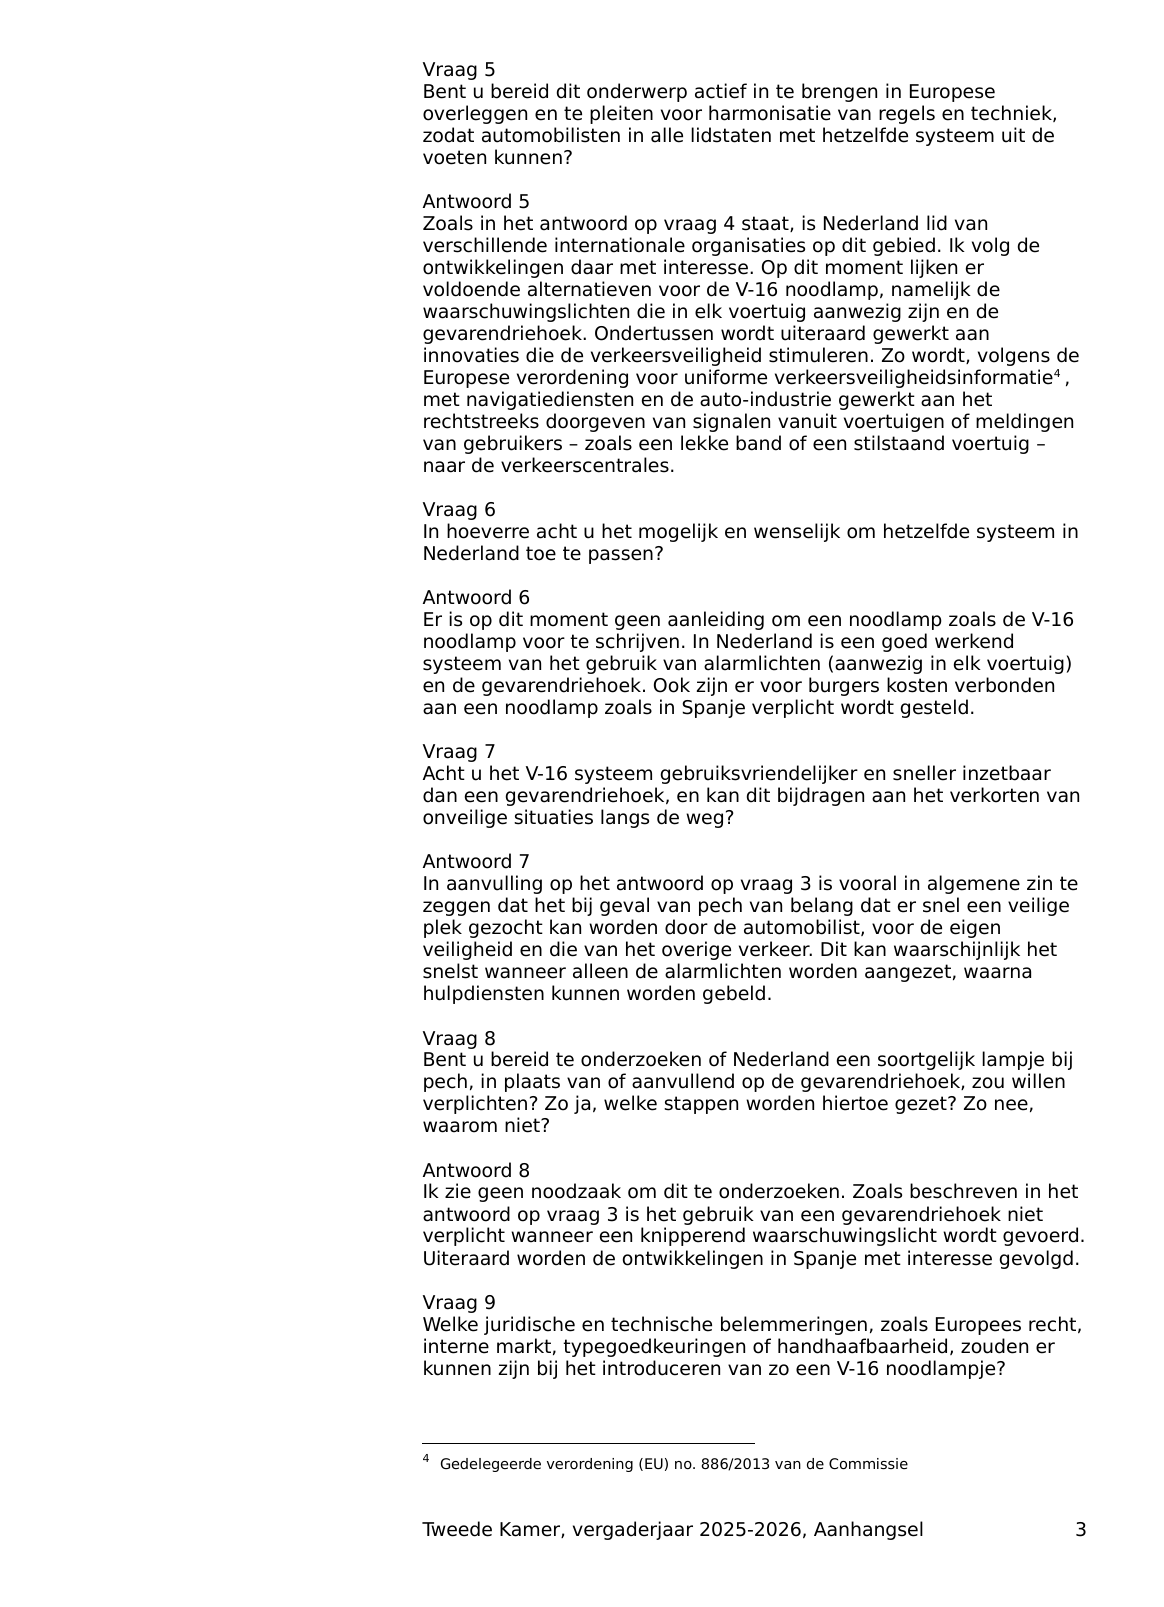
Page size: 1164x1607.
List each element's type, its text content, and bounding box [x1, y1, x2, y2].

text Antwoord 6 [422, 587, 1087, 609]
text Vraag 8 [422, 1027, 1087, 1049]
text Antwoord 7 [422, 851, 1087, 873]
text In hoeverre acht u het mogelijk en wenselijk om hetzelfde systeem in Nederland toe te passen? [422, 521, 1087, 565]
text Ik zie geen noodzaak om dit te onderzoeken. Zoals beschreven in het antwoord op vraag 3 is het gebruik van een gevarendriehoek niet verplicht wanneer een knipperend waarschuwingslicht wordt gevoerd. Uiteraard worden de ontwikkelingen in Spanje met interesse gevolgd. [422, 1181, 1087, 1269]
text In aanvulling op het antwoord op vraag 3 is vooral in algemene zin te zeggen dat het bij geval van pech van belang dat er snel een veilige plek gezocht kan worden door de automobilist, voor de eigen veiligheid en die van het overige verkeer. Dit kan waarschijnlijk het snelst wanneer alleen de alarmlichten worden aangezet, waarna hulpdiensten kunnen worden gebeld. [422, 873, 1087, 1005]
text Vraag 9 [422, 1292, 1087, 1313]
text Antwoord 8 [422, 1159, 1087, 1181]
text Vraag 7 [422, 741, 1087, 763]
text Welke juridische en technische belemmeringen, zoals Europees recht, interne markt, typegoedkeuringen of handhaafbaarheid, zouden er kunnen zijn bij het introduceren van zo een V-16 noodlampje? [422, 1313, 1087, 1379]
text Gedelegeerde verordening (EU) no. 886/2013 van de Commissie [422, 1452, 1087, 1474]
text Acht u het V-16 systeem gebruiksvriendelijker en sneller inzetbaar dan een gevarendriehoek, en kan dit bijdragen aan het verkorten van onveilige situaties langs de weg? [422, 763, 1087, 829]
text Bent u bereid te onderzoeken of Nederland een soortgelijk lampje bij pech, in plaats van of aanvullend op de gevarendriehoek, zou willen verplichten? Zo ja, welke stappen worden hiertoe gezet? Zo nee, waarom niet? [422, 1049, 1087, 1137]
text Bent u bereid dit onderwerp actief in te brengen in Europese overleggen en te pleiten voor harmonisatie van regels en techniek, zodat automobilisten in alle lidstaten met hetzelfde systeem uit de voeten kunnen? [422, 81, 1087, 169]
text Antwoord 5 [422, 191, 1087, 213]
text Zoals in het antwoord op vraag 4 staat, is Nederland lid van verschillende internationale organisaties op dit gebied. Ik volg de ontwikkelingen daar met interesse. Op dit moment lijken er voldoende alternatieven voor de V-16 noodlamp, namelijk de waarschuwingslichten die in elk voertuig aanwezig zijn en de gevarendriehoek. Ondertussen wordt uiteraard gewerkt aan innovaties die de verkeersveiligheid stimuleren. Zo wordt, volgens de Europese verordening voor uniforme verkeersveiligheidsinformatie, met navigatiediensten en de auto-industrie gewerkt aan het rechtstreeks doorgeven van signalen vanuit voertuigen of meldingen van gebruikers – zoals een lekke band of een stilstaand voertuig – naar de verkeerscentrales. [422, 213, 1087, 477]
text Vraag 5 [422, 59, 1087, 81]
text Vraag 6 [422, 499, 1087, 521]
text Er is op dit moment geen aanleiding om een noodlamp zoals de V-16 noodlamp voor te schrijven. In Nederland is een goed werkend systeem van het gebruik van alarmlichten (aanwezig in elk voertuig) en de gevarendriehoek. Ook zijn er voor burgers kosten verbonden aan een noodlamp zoals in Spanje verplicht wordt gesteld. [422, 609, 1087, 719]
